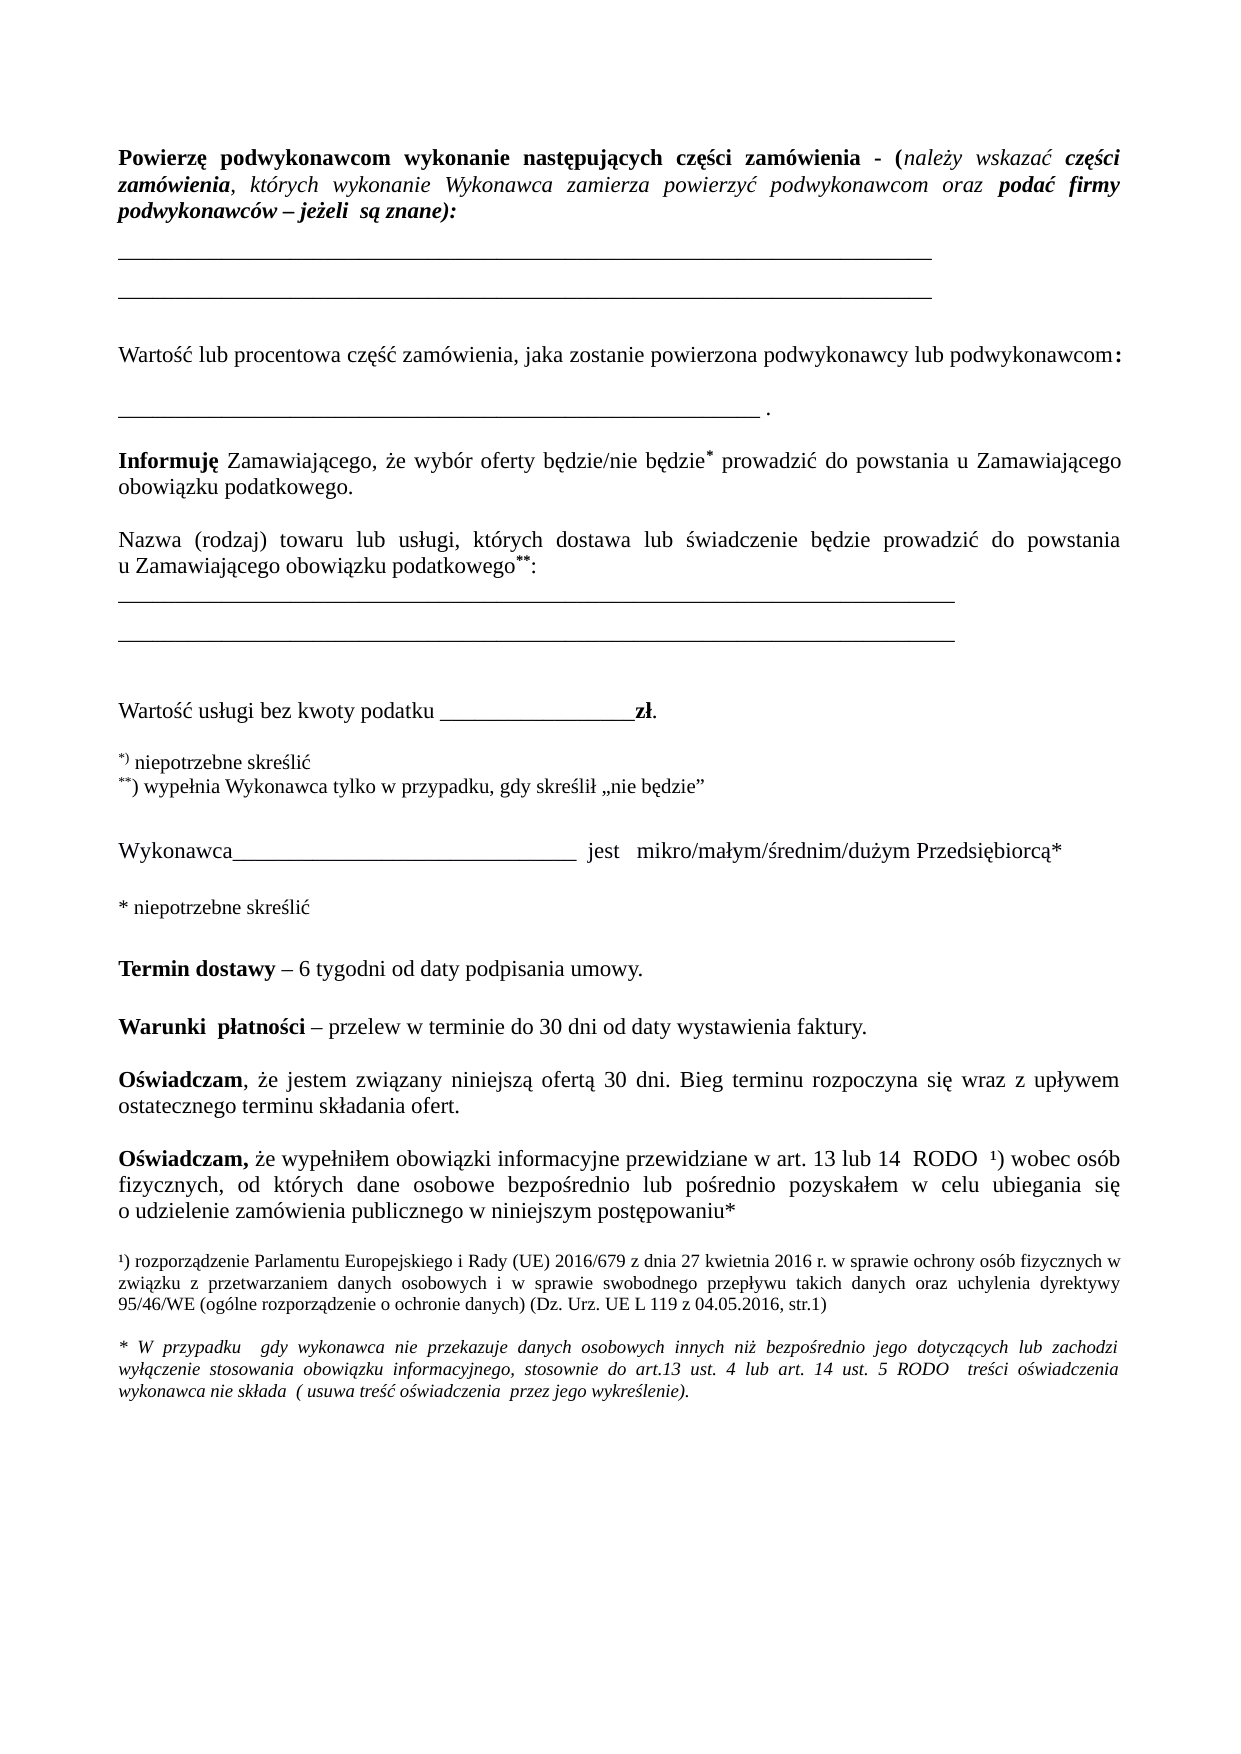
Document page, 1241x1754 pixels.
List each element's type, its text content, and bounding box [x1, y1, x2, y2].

text Termin dostawy – 6 tygodni od daty podpisania umowy. [118, 955, 1122, 981]
text Wartość usługi bez kwoty podatku _________________zł. [118, 697, 1122, 723]
text Informuję Zamawiającego, że wybór oferty będzie/nie będzie* prowadzić do powstania u Zamawiającego obowiązku podatkowego. [118, 447, 1122, 499]
text _________________________________________________________________________ [118, 578, 1122, 605]
text Oświadczam, że jestem związany niniejszą ofertą 30 dni. Bieg terminu rozpoczyna się wraz z upływem ostatecznego terminu składania ofert. [118, 1066, 1122, 1118]
text Warunki płatności – przelew w terminie do 30 dni od daty wystawienia faktury. [118, 1013, 1122, 1039]
text _______________________________________________________________________ [118, 276, 1122, 302]
text Wartość lub procentowa część zamówienia, jaka zostanie powierzona podwykonawcy lub podwykonawcom: ________________________________________________________ . [118, 341, 1122, 420]
text _________________________________________________________________________ [118, 618, 1122, 644]
text **) wypełnia Wykonawca tylko w przypadku, gdy skreślił „nie będzie” [118, 774, 1122, 798]
text Wykonawca______________________________ jest mikro/małym/średnim/dużym Przedsiębiorcą* [118, 837, 1122, 863]
text ¹) rozporządzenie Parlamentu Europejskiego i Rady (UE) 2016/679 z dnia 27 kwietnia 2016 r. w sprawie ochrony osób fizycznych w związku z przetwarzaniem danych osobowych i w sprawie swobodnego przepływu takich danych oraz uchylenia dyrektywy 95/46/WE (ogólne rozporządzenie o ochronie danych) (Dz. Urz. UE L 119 z 04.05.2016, str.1) [118, 1250, 1122, 1315]
text _______________________________________________________________________ [118, 236, 1122, 262]
text Powierzę podwykonawcom wykonanie następujących części zamówienia - (należy wskazać części zamówienia, których wykonanie Wykonawca zamierza powierzyć podwykonawcom oraz podać firmy podwykonawców – jeżeli są znane): [118, 144, 1122, 223]
text * niepotrzebne skreślić [118, 894, 1122, 919]
text * W przypadku gdy wykonawca nie przekazuje danych osobowych innych niż bezpośrednio jego dotyczących lub zachodzi wyłączenie stosowania obowiązku informacyjnego, stosownie do art.13 ust. 4 lub art. 14 ust. 5 RODO treści oświadczenia wykonawca nie składa ( usuwa treść oświadczenia przez jego wykreślenie). [118, 1336, 1122, 1401]
text Nazwa (rodzaj) towaru lub usługi, których dostawa lub świadczenie będzie prowadzić do powstania u Zamawiającego obowiązku podatkowego**: [118, 526, 1122, 578]
text *) niepotrzebne skreślić [118, 750, 1122, 774]
text Oświadczam, że wypełniłem obowiązki informacyjne przewidziane w art. 13 lub 14 RODO ¹) wobec osób fizycznych, od których dane osobowe bezpośrednio lub pośrednio pozyskałem w celu ubiegania się o udzielenie zamówienia publicznego w niniejszym postępowaniu* [118, 1145, 1122, 1224]
